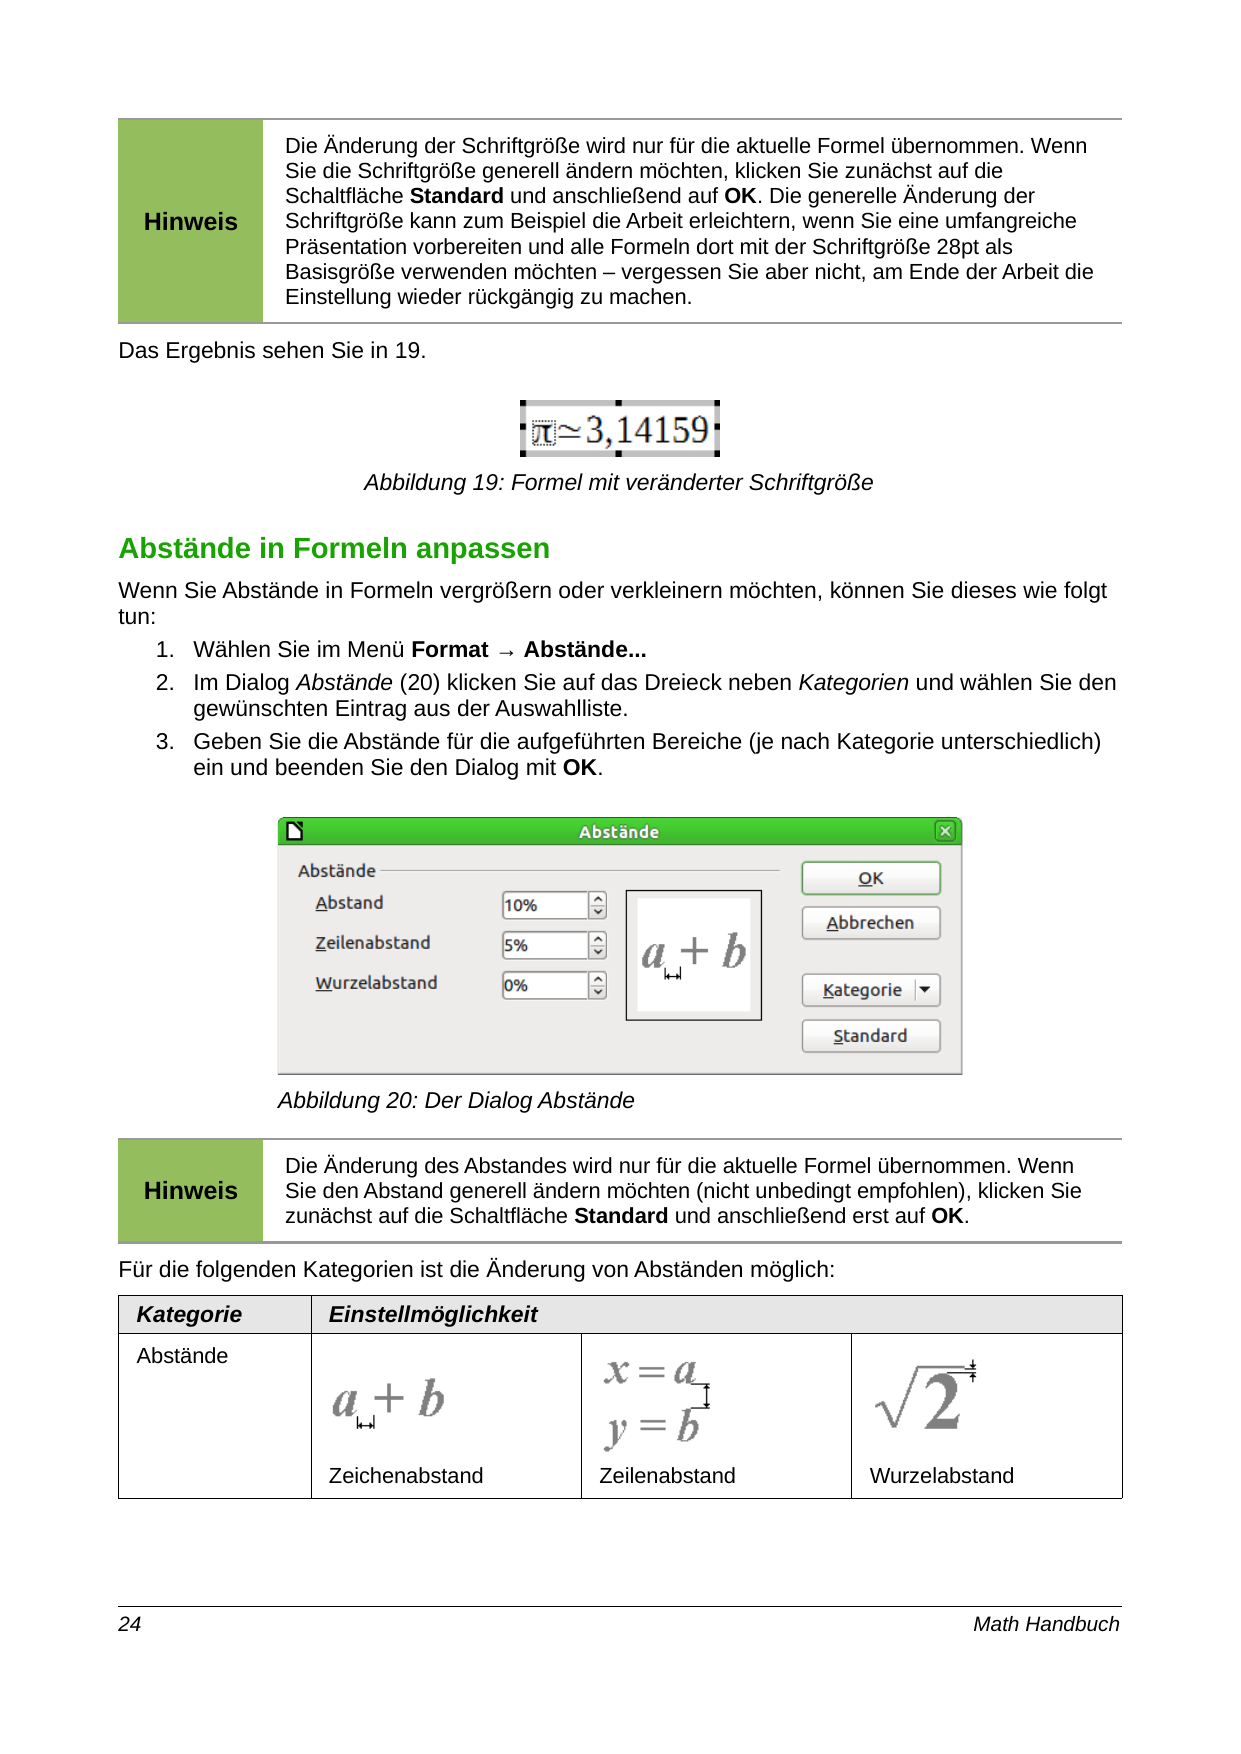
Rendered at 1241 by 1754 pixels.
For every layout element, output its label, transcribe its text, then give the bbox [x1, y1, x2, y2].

picture [328, 1342, 449, 1463]
picture [599, 1342, 720, 1463]
text Abbildung 19: Formel mit veränderter Schriftgröße [364, 469, 876, 496]
table_header Die Änderung der Schriftgröße wird nur für die aktuelle Formel übernommen. Wenn Sie die Schriftgröße generell ändern möchten, klicken Sie zunächst auf die Schaltfläche Standard und anschließend auf OK. Die generelle Änderung der Schriftgröße kann zum Beispiel die Arbeit erleichtern, wenn Sie eine umfangreiche Präsentation vorbereiten und alle Formeln dort mit der Schriftgröße 28pt als Basisgröße verwenden möchten – vergessen Sie aber nicht, am Ende der Arbeit die Einstellung wieder rückgängig zu machen. [264, 120, 1122, 322]
table_cell Wurzelabstand [852, 1334, 1122, 1498]
table_cell Zeilenabstand [582, 1334, 851, 1498]
picture [869, 1342, 990, 1463]
table_cell Zeichenabstand [312, 1334, 581, 1498]
table_header Hinweis [118, 120, 263, 322]
table_cell Abstände [119, 1334, 311, 1498]
text Das Ergebnis sehen Sie in Abbildung 19. [118, 337, 1122, 363]
list Wählen Sie im Menü Format → Abstände... [156, 636, 1122, 662]
list Geben Sie die Abstände für die aufgeführten Bereiche (je nach Kategorie unterschiedlich) ein und beenden Sie den Dialog mit OK. [156, 728, 1122, 780]
table_header Hinweis [118, 1140, 263, 1241]
picture [277, 817, 963, 1075]
table_header Kategorie [119, 1296, 311, 1333]
table_header Einstellmöglichkeit [312, 1296, 1122, 1333]
text Für die folgenden Kategorien ist die Änderung von Abständen möglich: [118, 1256, 1122, 1282]
table_header Die Änderung des Abstandes wird nur für die aktuelle Formel übernommen. Wenn Sie den Abstand generell ändern möchten (nicht unbedingt empfohlen), klicken Sie zunächst auf die Schaltfläche Standard und anschließend erst auf OK. [264, 1140, 1122, 1241]
picture [520, 400, 720, 457]
subtitle Abstände in Formeln anpassen [118, 531, 1122, 564]
list Wenn Sie Abstände in Formeln vergrößern oder verkleinern möchten, können Sie dieses wie folgt tun: [118, 577, 1122, 630]
text Abbildung 20: Der Dialog Abstände [278, 1087, 962, 1113]
list Im Dialog Abstände (Abbildung 20) klicken Sie auf das Dreieck neben Kategorien und wählen Sie den gewünschten Eintrag aus der Auswahlliste. [156, 669, 1122, 721]
